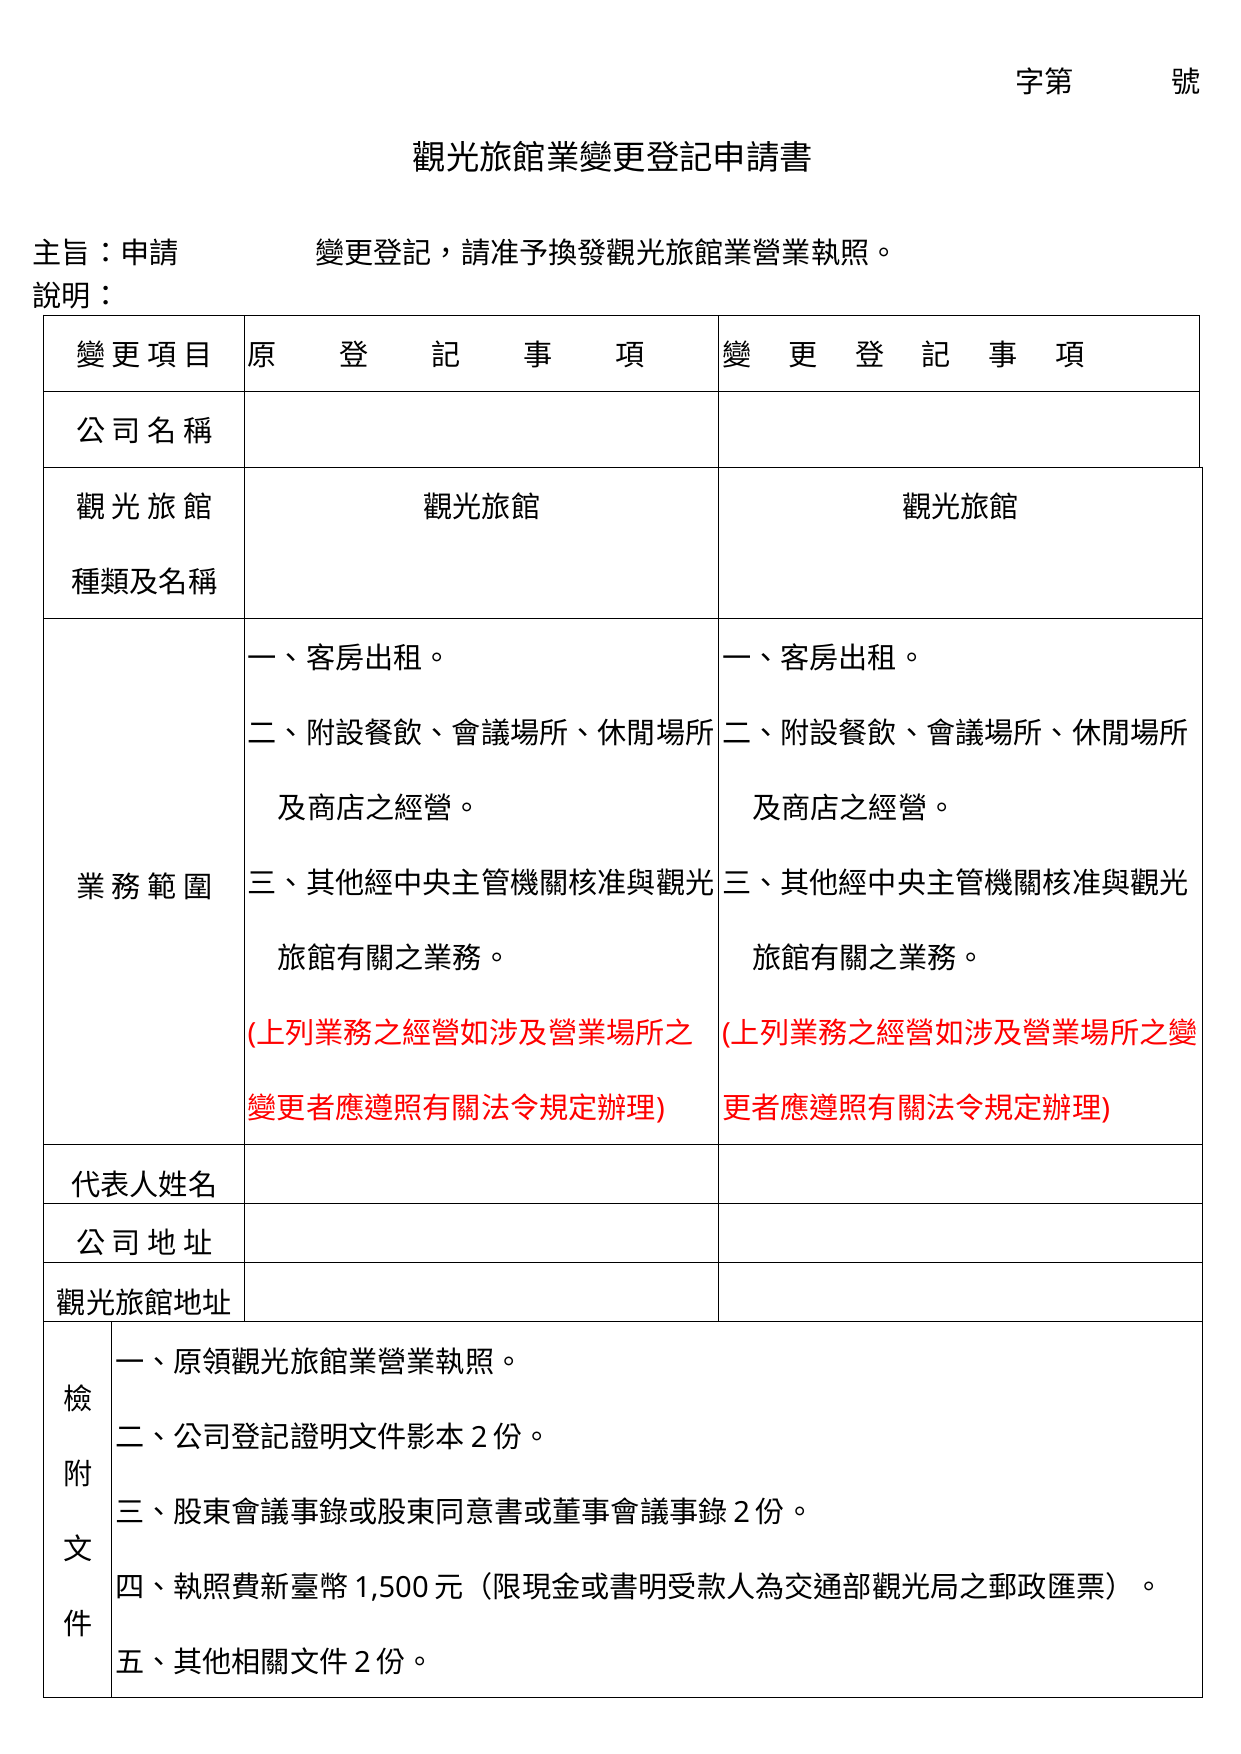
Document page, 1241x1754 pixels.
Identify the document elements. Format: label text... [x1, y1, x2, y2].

table_cell 觀光旅館 [245, 468, 718, 618]
table_cell [719, 1263, 1202, 1321]
table_cell 檢 附 文 件 [44, 1322, 111, 1697]
table_cell 一、客房出租。 二、附設餐飲、會議場所、休閒場所 及商店之經營。 三、其他經中央主管機關核准與觀光 旅館有關之業務。 (上列業務之經營如涉及營業場所之變更者應遵照有關法令規定辦理) [245, 619, 718, 1144]
table_cell 觀光旅館地址 [44, 1263, 244, 1321]
table_cell 業 務 範 圍 [44, 619, 244, 1144]
table_header 變 更 項 目 [44, 316, 244, 391]
text 主旨：申請 變更登記，請准予換發觀光旅館業營業執照。 [25, 230, 1200, 272]
table_cell [719, 1204, 1202, 1262]
table_cell [719, 392, 1199, 467]
table_cell 一、原領觀光旅館業營業執照。 二、公司登記證明文件影本2份。 三、股東會議事錄或股東同意書或董事會議事錄2份。 四、執照費新臺幣1,500元（限現金或書明受款人為交通部觀光局之郵政匯票）。 五、其他相關文件2份。 [112, 1322, 1202, 1697]
table_cell [245, 1145, 718, 1203]
table_cell [245, 392, 718, 467]
table_cell [719, 1145, 1202, 1203]
table_header 原 登 記 事 項 [245, 316, 718, 391]
table_cell 觀 光 旅 館 種類及名稱 [44, 468, 244, 618]
table_header 變 更 登 記 事 項 [719, 316, 1199, 391]
table_cell 代表人姓名 [44, 1145, 244, 1203]
text 說明： [25, 272, 1200, 314]
table_cell 公 司 地 址 [44, 1204, 244, 1262]
text 字第 號 [25, 42, 1200, 117]
text 觀光旅館業變更登記申請書 [25, 117, 1200, 192]
table_cell 觀光旅館 [719, 468, 1202, 618]
table_cell 公 司 名 稱 [44, 392, 244, 467]
table_cell [245, 1263, 718, 1321]
table_cell [245, 1204, 718, 1262]
table_cell 一、客房出租。 二、附設餐飲、會議場所、休閒場所 及商店之經營。 三、其他經中央主管機關核准與觀光 旅館有關之業務。 (上列業務之經營如涉及營業場所之變更者應遵照有關法令規定辦理) [719, 619, 1202, 1144]
